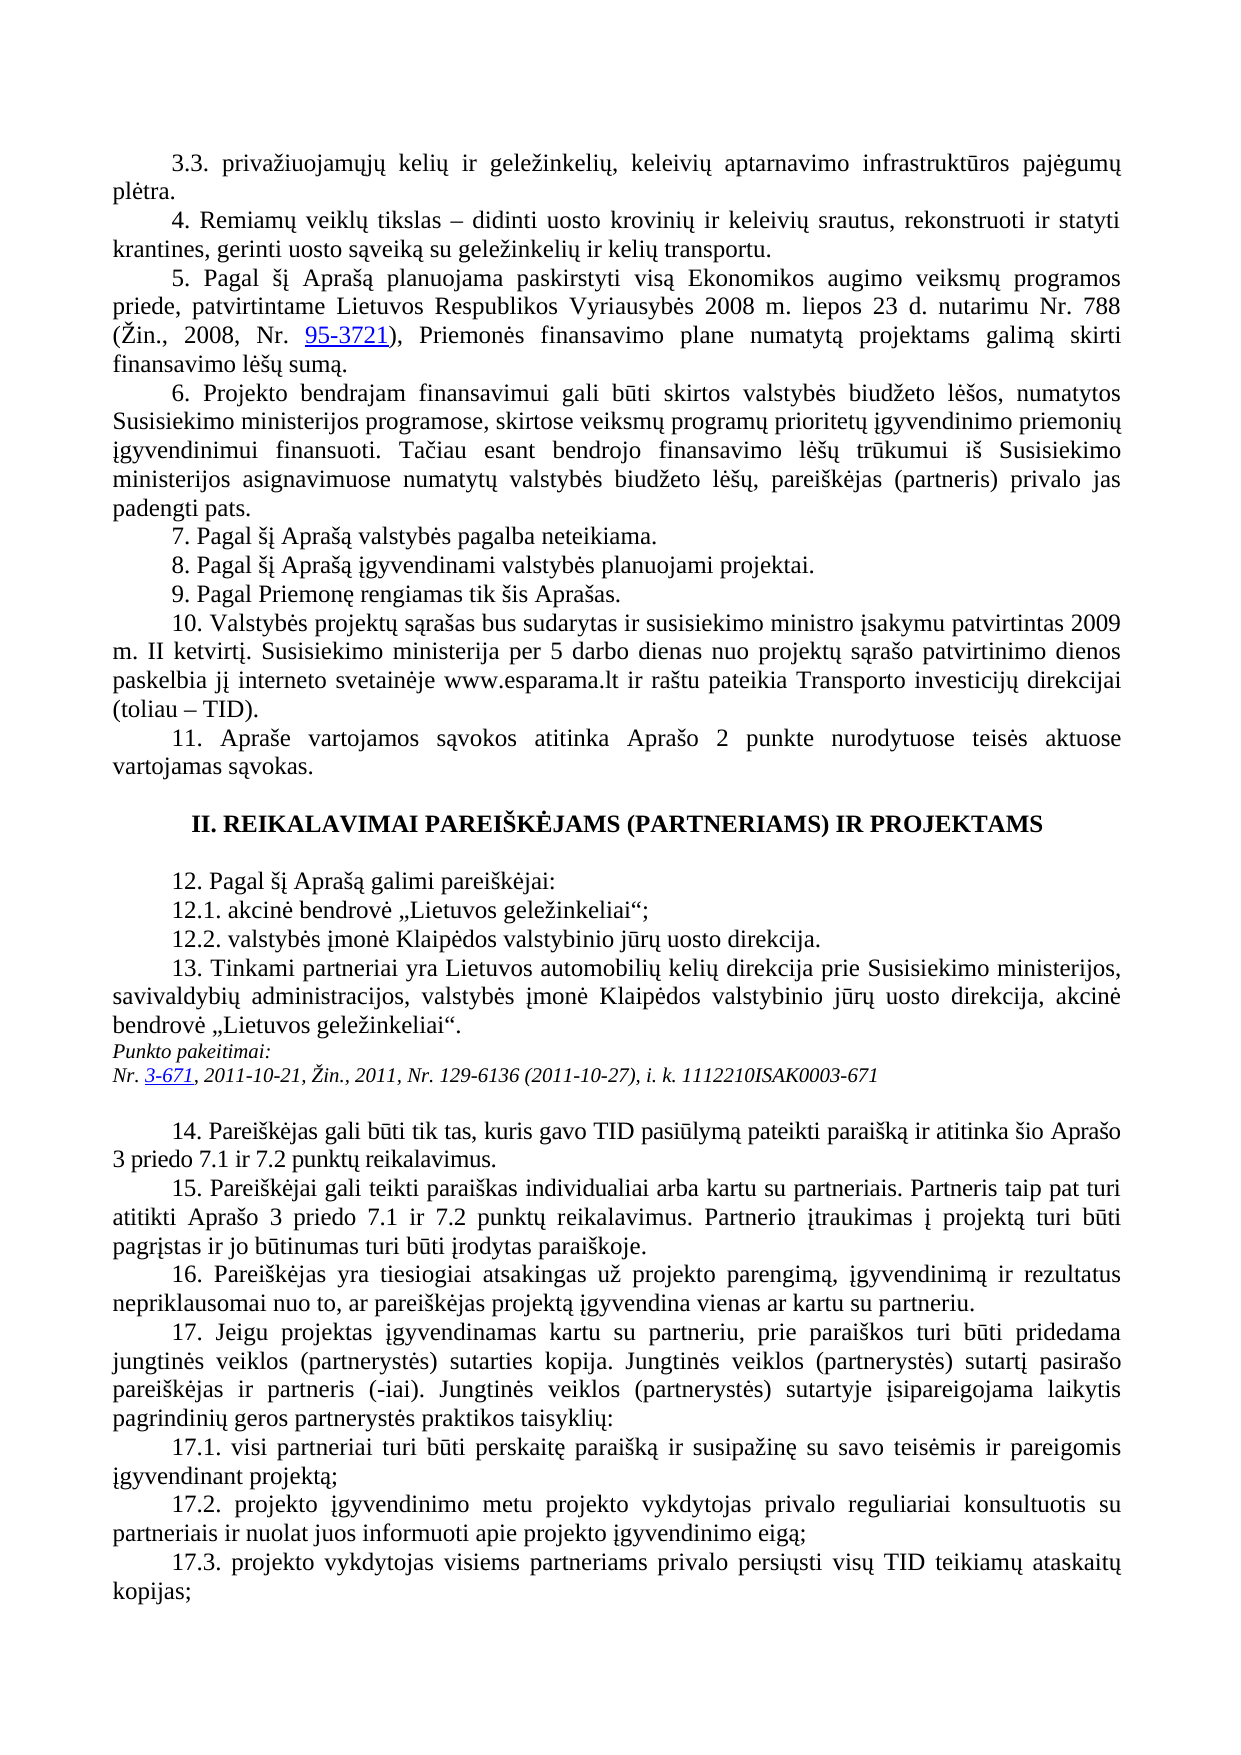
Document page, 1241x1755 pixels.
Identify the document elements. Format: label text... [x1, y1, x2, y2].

text II. REIKALAVIMAI PAREIŠKĖJAMS (PARTNERIAMS) IR PROJEKTAMS [112, 809, 1122, 838]
text 4. Remiamų veiklų tikslas – didinti uosto krovinių ir keleivių srautus, rekonstruoti ir statyti krantines, gerinti uosto sąveiką su geležinkelių ir kelių transportu. [112, 205, 1122, 263]
text 17.3. projekto vykdytojas visiems partneriams privalo persiųsti visų TID teikiamų ataskaitų kopijas; [112, 1547, 1122, 1604]
text 16. Pareiškėjas yra tiesiogiai atsakingas už projekto parengimą, įgyvendinimą ir rezultatus nepriklausomai nuo to, ar pareiškėjas projektą įgyvendina vienas ar kartu su partneriu. [112, 1259, 1122, 1317]
text 17.2. projekto įgyvendinimo metu projekto vykdytojas privalo reguliariai konsultuotis su partneriais ir nuolat juos informuoti apie projekto įgyvendinimo eigą; [112, 1489, 1122, 1547]
text 17.1. visi partneriai turi būti perskaitę paraišką ir susipažinę su savo teisėmis ir pareigomis įgyvendinant projektą; [112, 1432, 1122, 1489]
text 11. Apraše vartojamos sąvokos atitinka Aprašo 2 punkte nurodytuose teisės aktuose vartojamas sąvokas. [112, 723, 1122, 780]
text 7. Pagal šį Aprašą valstybės pagalba neteikiama. [112, 521, 1122, 550]
text 8. Pagal šį Aprašą įgyvendinami valstybės planuojami projektai. [112, 550, 1122, 579]
text 14. Pareiškėjas gali būti tik tas, kuris gavo TID pasiūlymą pateikti paraišką ir atitinka šio Aprašo 3 priedo 7.1 ir 7.2 punktų reikalavimus. [112, 1116, 1122, 1173]
text 5. Pagal šį Aprašą planuojama paskirstyti visą Ekonomikos augimo veiksmų programos priede, patvirtintame Lietuvos Respublikos Vyriausybės 2008 m. liepos 23 d. nutarimu Nr. 788 (Žin., 2008, Nr. 95-3721), Priemonės finansavimo plane numatytą projektams galimą skirti finansavimo lėšų sumą. [112, 263, 1122, 378]
text 3.3. privažiuojamųjų kelių ir geležinkelių, keleivių aptarnavimo infrastruktūros pajėgumų plėtra. [112, 148, 1122, 205]
text 13. Tinkami partneriai yra Lietuvos automobilių kelių direkcija prie Susisiekimo ministerijos, savivaldybių administracijos, valstybės įmonė Klaipėdos valstybinio jūrų uosto direkcija, akcinė bendrovė „Lietuvos geležinkeliai“. [112, 953, 1122, 1039]
text 15. Pareiškėjai gali teikti paraiškas individualiai arba kartu su partneriais. Partneris taip pat turi atitikti Aprašo 3 priedo 7.1 ir 7.2 punktų reikalavimus. Partnerio įtraukimas į projektą turi būti pagrįstas ir jo būtinumas turi būti įrodytas paraiškoje. [112, 1173, 1122, 1259]
text 17. Jeigu projektas įgyvendinamas kartu su partneriu, prie paraiškos turi būti pridedama jungtinės veiklos (partnerystės) sutarties kopija. Jungtinės veiklos (partnerystės) sutartį pasirašo pareiškėjas ir partneris (-iai). Jungtinės veiklos (partnerystės) sutartyje įsipareigojama laikytis pagrindinių geros partnerystės praktikos taisyklių: [112, 1317, 1122, 1432]
text 10. Valstybės projektų sąrašas bus sudarytas ir susisiekimo ministro įsakymu patvirtintas 2009 m. II ketvirtį. Susisiekimo ministerija per 5 darbo dienas nuo projektų sąrašo patvirtinimo dienos paskelbia jį interneto svetainėje www.esparama.lt ir raštu pateikia Transporto investicijų direkcijai (toliau – TID). [112, 608, 1122, 723]
text 12.1. akcinė bendrovė „Lietuvos geležinkeliai“; [112, 895, 1122, 924]
text 12.2. valstybės įmonė Klaipėdos valstybinio jūrų uosto direkcija. [112, 924, 1122, 953]
text 9. Pagal Priemonę rengiamas tik šis Aprašas. [112, 579, 1122, 608]
text 12. Pagal šį Aprašą galimi pareiškėjai: [112, 866, 1122, 895]
text Punkto pakeitimai: [112, 1039, 1122, 1063]
text 6. Projekto bendrajam finansavimui gali būti skirtos valstybės biudžeto lėšos, numatytos Susisiekimo ministerijos programose, skirtose veiksmų programų prioritetų įgyvendinimo priemonių įgyvendinimui finansuoti. Tačiau esant bendrojo finansavimo lėšų trūkumui iš Susisiekimo ministerijos asignavimuose numatytų valstybės biudžeto lėšų, pareiškėjas (partneris) privalo jas padengti pats. [112, 378, 1122, 521]
text Nr. 3-671, 2011-10-21, Žin., 2011, Nr. 129-6136 (2011-10-27), i. k. 1112210ISAK0003-671 [112, 1063, 1122, 1087]
